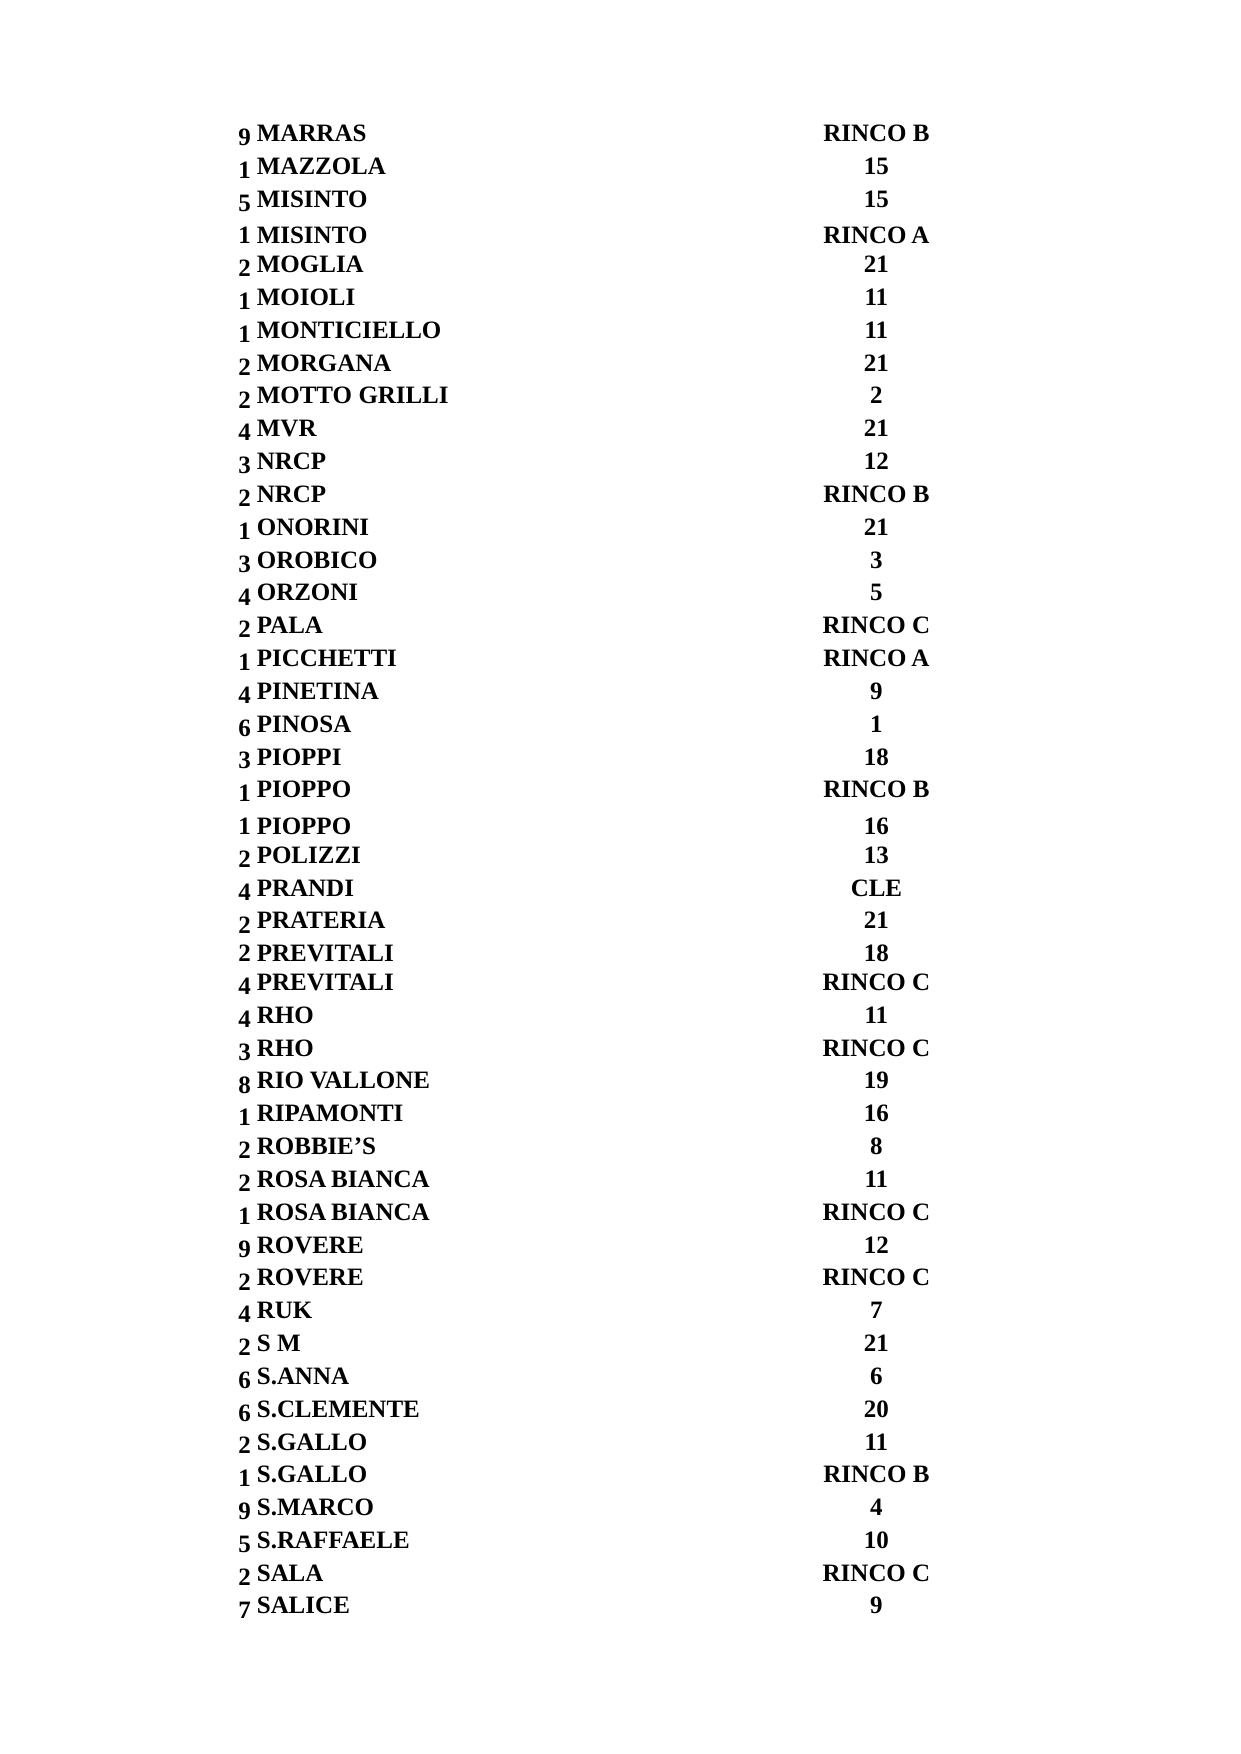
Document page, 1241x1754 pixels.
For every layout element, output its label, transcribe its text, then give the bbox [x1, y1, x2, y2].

table_cell MOTTO GRILLI [254, 381, 732, 413]
table_cell PALA [254, 610, 732, 643]
table_cell SALICE [254, 1591, 732, 1623]
table_cell 11 [733, 1427, 1020, 1459]
table_cell 19 [733, 1066, 1020, 1098]
table_cell 2 [112, 610, 253, 643]
table_cell 11 [733, 1164, 1020, 1197]
table_cell ROSA BIANCA [254, 1164, 732, 1197]
table_cell S.ANNA [254, 1361, 732, 1394]
table_cell 3 [733, 545, 1020, 577]
table_cell 4 [733, 1492, 1020, 1525]
table_cell S.CLEMENTE [254, 1394, 732, 1427]
table_cell 1 [733, 709, 1020, 742]
table_cell RHO [254, 1033, 732, 1066]
table_cell 21 [733, 348, 1020, 381]
table_cell RINCO B [733, 1459, 1020, 1492]
table_cell 4 [112, 676, 253, 709]
table_cell 2 [112, 1263, 253, 1295]
table_cell 3 [112, 446, 253, 479]
table_cell PRANDI [254, 873, 732, 906]
table_cell 2 [112, 1427, 253, 1459]
table_cell PREVITALI [254, 967, 732, 1000]
table_cell PIOPPO [254, 807, 732, 840]
table_cell S.RAFFAELE [254, 1525, 732, 1558]
table_cell RINCO A [733, 643, 1020, 676]
table_cell RUK [254, 1295, 732, 1328]
table_cell 5 [112, 1525, 253, 1558]
table_cell 1 [112, 1197, 253, 1230]
table_cell NRCP [254, 479, 732, 512]
table_cell MISINTO [254, 217, 732, 249]
table_cell 1 [112, 282, 253, 315]
table_cell MORGANA [254, 348, 732, 381]
table_cell 15 [733, 184, 1020, 217]
table_cell 15 [733, 151, 1020, 184]
table_cell 18 [733, 939, 1020, 967]
table_cell 20 [733, 1394, 1020, 1427]
table_cell 9 [733, 676, 1020, 709]
table_cell 3 [112, 742, 253, 774]
table_cell MOIOLI [254, 282, 732, 315]
table_cell 12 [733, 1230, 1020, 1262]
table_cell 4 [112, 1000, 253, 1033]
table_cell 9 [112, 1492, 253, 1525]
table_cell 21 [733, 414, 1020, 446]
table_cell 2 [112, 1164, 253, 1197]
table_cell MOGLIA [254, 249, 732, 282]
table_cell 3 [112, 1033, 253, 1066]
table_cell MVR [254, 414, 732, 446]
table_cell S.MARCO [254, 1492, 732, 1525]
table_cell 1 [112, 807, 253, 840]
table_cell 9 [112, 118, 253, 151]
table_cell MONTICIELLO [254, 315, 732, 348]
table_cell RINCO C [733, 1197, 1020, 1230]
table_cell 1 [112, 512, 253, 545]
table_cell 2 [112, 840, 253, 873]
table_cell 8 [112, 1066, 253, 1098]
table_cell S.GALLO [254, 1427, 732, 1459]
table_cell 4 [112, 578, 253, 610]
table_cell 12 [733, 446, 1020, 479]
table_cell 1 [112, 774, 253, 807]
table_cell RHO [254, 1000, 732, 1033]
table_cell 6 [112, 709, 253, 742]
table_cell PINOSA [254, 709, 732, 742]
table_cell 2 [112, 1558, 253, 1591]
table_cell ONORINI [254, 512, 732, 545]
table_cell NRCP [254, 446, 732, 479]
table_cell 16 [733, 1099, 1020, 1131]
table_cell 6 [733, 1361, 1020, 1394]
table_cell 7 [733, 1295, 1020, 1328]
table_cell 16 [733, 807, 1020, 840]
table_cell 2 [733, 381, 1020, 413]
table_cell ORZONI [254, 578, 732, 610]
table_cell 5 [112, 184, 253, 217]
table_cell PRATERIA [254, 906, 732, 938]
table_cell CLE [733, 873, 1020, 906]
table_cell 3 [112, 545, 253, 577]
table_cell PREVITALI [254, 939, 732, 967]
table_cell 1 [112, 315, 253, 348]
table_cell RINCO B [733, 118, 1020, 151]
table_cell 6 [112, 1361, 253, 1394]
table_cell OROBICO [254, 545, 732, 577]
table_cell 11 [733, 282, 1020, 315]
table_cell RINCO B [733, 774, 1020, 807]
table_cell PICCHETTI [254, 643, 732, 676]
table_cell 10 [733, 1525, 1020, 1558]
table_cell 21 [733, 249, 1020, 282]
table_cell 21 [733, 906, 1020, 938]
table_cell 21 [733, 512, 1020, 545]
table_cell 2 [112, 1328, 253, 1361]
table_cell 4 [112, 414, 253, 446]
table_cell RIO VALLONE [254, 1066, 732, 1098]
table_cell SALA [254, 1558, 732, 1591]
table_cell 1 [112, 643, 253, 676]
table_cell ROBBIE’S [254, 1131, 732, 1164]
table_cell POLIZZI [254, 840, 732, 873]
table_cell S.GALLO [254, 1459, 732, 1492]
table_cell 11 [733, 1000, 1020, 1033]
table_cell S M [254, 1328, 732, 1361]
table_cell 4 [112, 1295, 253, 1328]
table_cell 13 [733, 840, 1020, 873]
table_cell 4 [112, 873, 253, 906]
table_cell RINCO A [733, 217, 1020, 249]
table_cell MARRAS [254, 118, 732, 151]
table_cell MISINTO [254, 184, 732, 217]
table_cell 11 [733, 315, 1020, 348]
table_cell RINCO C [733, 1263, 1020, 1295]
table_cell PINETINA [254, 676, 732, 709]
table_cell 9 [733, 1591, 1020, 1623]
table_cell ROVERE [254, 1263, 732, 1295]
table_cell 2 [112, 249, 253, 282]
table_cell 2 [112, 939, 253, 967]
table_cell 2 [112, 906, 253, 938]
table_cell 8 [733, 1131, 1020, 1164]
table_cell 1 [112, 217, 253, 249]
table_cell 2 [112, 479, 253, 512]
table_cell 2 [112, 348, 253, 381]
table_cell 5 [733, 578, 1020, 610]
table_cell 1 [112, 151, 253, 184]
table_cell 7 [112, 1591, 253, 1623]
table_cell RINCO C [733, 1558, 1020, 1591]
table_cell RINCO C [733, 967, 1020, 1000]
table_cell 1 [112, 1099, 253, 1131]
table_cell 2 [112, 381, 253, 413]
table_cell 1 [112, 1459, 253, 1492]
table_cell 18 [733, 742, 1020, 774]
table_cell ROVERE [254, 1230, 732, 1262]
table_cell PIOPPI [254, 742, 732, 774]
table_cell RINCO C [733, 1033, 1020, 1066]
table_cell MAZZOLA [254, 151, 732, 184]
table_cell 2 [112, 1131, 253, 1164]
table_cell 4 [112, 967, 253, 1000]
table_cell RINCO C [733, 610, 1020, 643]
table_cell 9 [112, 1230, 253, 1262]
table_cell RINCO B [733, 479, 1020, 512]
table_cell RIPAMONTI [254, 1099, 732, 1131]
table_cell 21 [733, 1328, 1020, 1361]
table_cell 6 [112, 1394, 253, 1427]
table_cell ROSA BIANCA [254, 1197, 732, 1230]
table_cell PIOPPO [254, 774, 732, 807]
